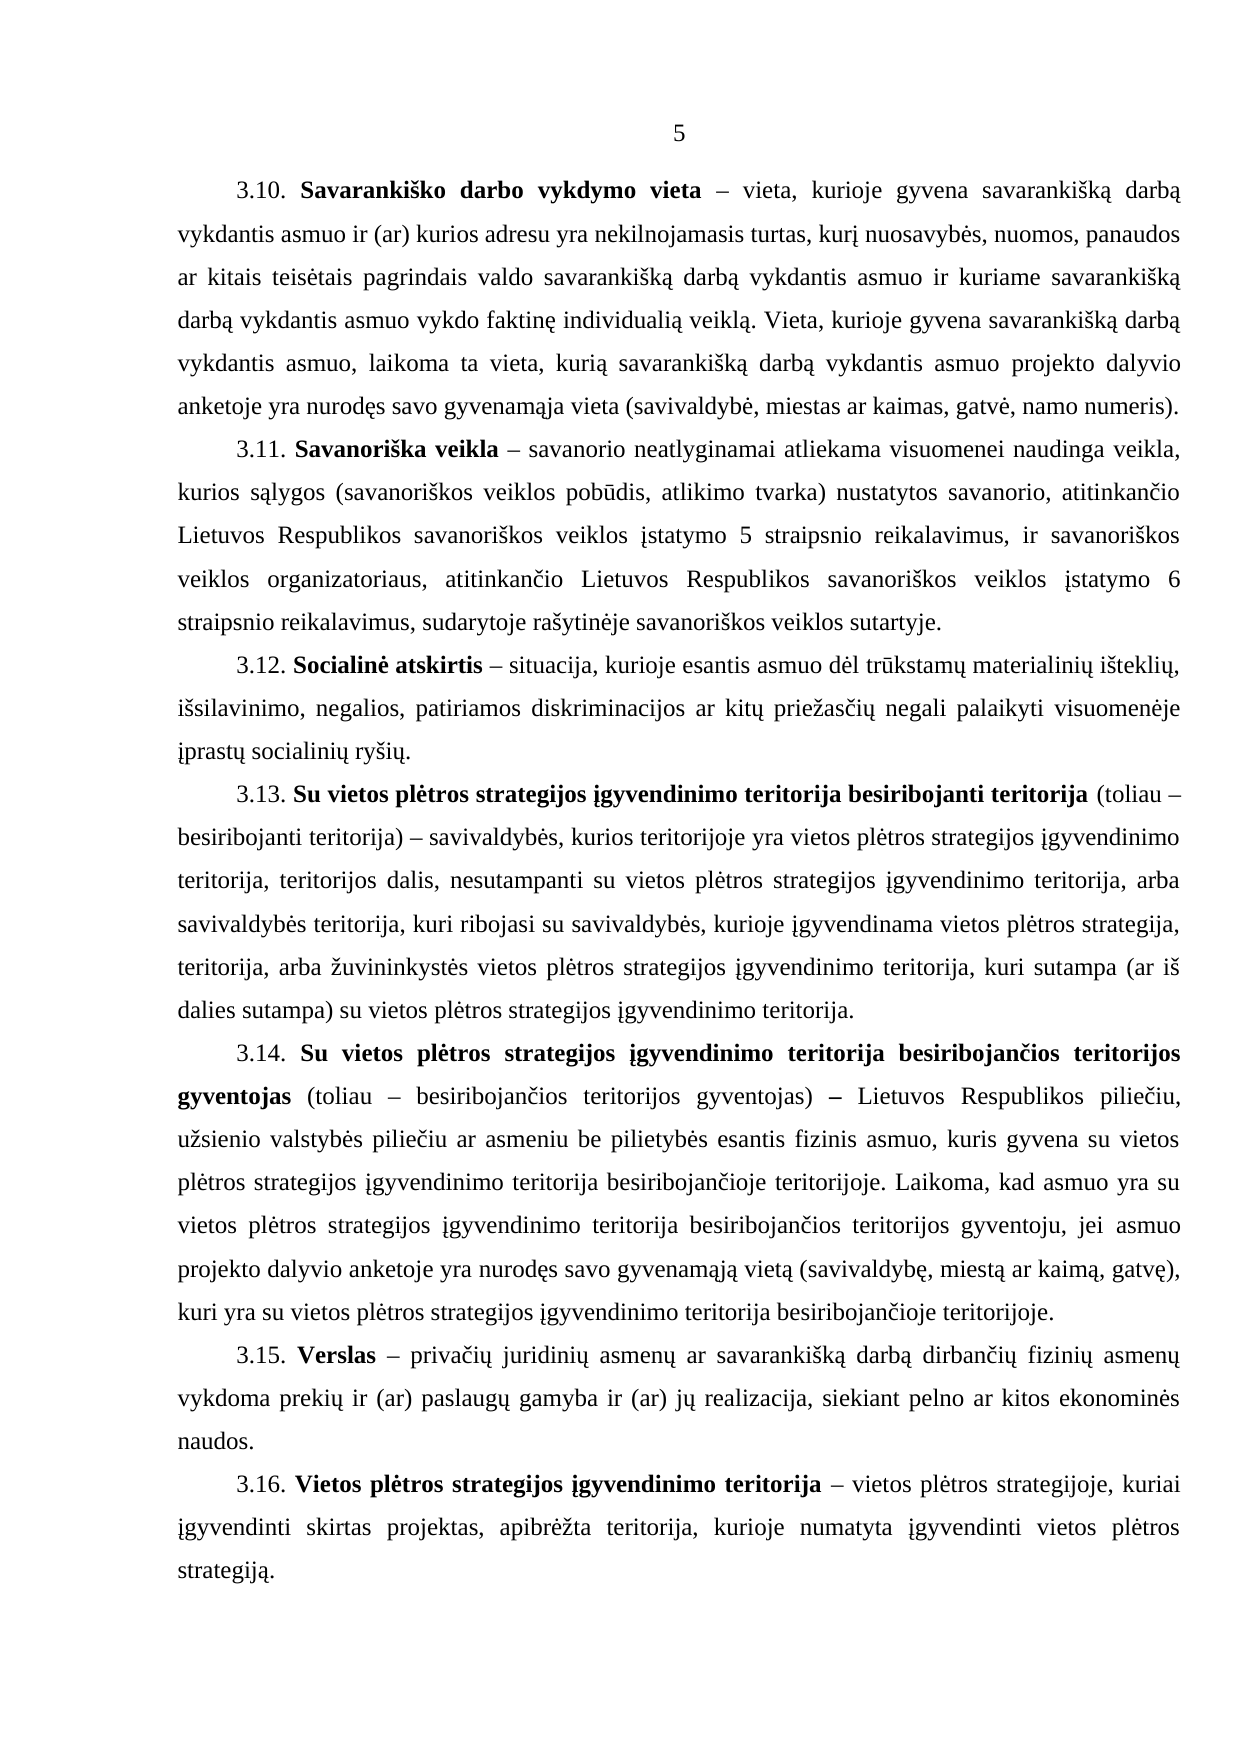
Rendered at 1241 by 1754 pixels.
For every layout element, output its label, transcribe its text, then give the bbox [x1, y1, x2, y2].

text 3.15. Verslas – privačių juridinių asmenų ar savarankišką darbą dirbančių fizinių asmenų vykdoma prekių ir (ar) paslaugų gamyba ir (ar) jų realizacija, siekiant pelno ar kitos ekonominės naudos. [177, 1340, 1181, 1455]
text 3.14. Su vietos plėtros strategijos įgyvendinimo teritorija besiribojančios teritorijos gyventojas (toliau – besiribojančios teritorijos gyventojas) – Lietuvos Respublikos piliečiu, užsienio valstybės piliečiu ar asmeniu be pilietybės esantis fizinis asmuo, kuris gyvena su vietos plėtros strategijos įgyvendinimo teritorija besiribojančioje teritorijoje. Laikoma, kad asmuo yra su vietos plėtros strategijos įgyvendinimo teritorija besiribojančios teritorijos gyventoju, jei asmuo projekto dalyvio anketoje yra nurodęs savo gyvenamąją vietą (savivaldybę, miestą ar kaimą, gatvę), kuri yra su vietos plėtros strategijos įgyvendinimo teritorija besiribojančioje teritorijoje. [177, 1038, 1181, 1326]
text 3.10. Savarankiško darbo vykdymo vieta – vieta, kurioje gyvena savarankišką darbą vykdantis asmuo ir (ar) kurios adresu yra nekilnojamasis turtas, kurį nuosavybės, nuomos, panaudos ar kitais teisėtais pagrindais valdo savarankišką darbą vykdantis asmuo ir kuriame savarankišką darbą vykdantis asmuo vykdo faktinę individualią veiklą. Vieta, kurioje gyvena savarankišką darbą vykdantis asmuo, laikoma ta vieta, kurią savarankišką darbą vykdantis asmuo projekto dalyvio anketoje yra nurodęs savo gyvenamąja vieta (savivaldybė, miestas ar kaimas, gatvė, namo numeris). [177, 176, 1181, 420]
text 3.12. Socialinė atskirtis – situacija, kurioje esantis asmuo dėl trūkstamų materialinių išteklių, išsilavinimo, negalios, patiriamos diskriminacijos ar kitų priežasčių negali palaikyti visuomenėje įprastų socialinių ryšių. [177, 650, 1181, 765]
text 3.13. Su vietos plėtros strategijos įgyvendinimo teritorija besiribojanti teritorija (toliau – besiribojanti teritorija) – savivaldybės, kurios teritorijoje yra vietos plėtros strategijos įgyvendinimo teritorija, teritorijos dalis, nesutampanti su vietos plėtros strategijos įgyvendinimo teritorija, arba savivaldybės teritorija, kuri ribojasi su savivaldybės, kurioje įgyvendinama vietos plėtros strategija, teritorija, arba žuvininkystės vietos plėtros strategijos įgyvendinimo teritorija, kuri sutampa (ar iš dalies sutampa) su vietos plėtros strategijos įgyvendinimo teritorija. [177, 779, 1181, 1024]
text 3.16. Vietos plėtros strategijos įgyvendinimo teritorija – vietos plėtros strategijoje, kuriai įgyvendinti skirtas projektas, apibrėžta teritorija, kurioje numatyta įgyvendinti vietos plėtros strategiją. [177, 1469, 1181, 1584]
text 3.11. Savanoriška veikla – savanorio neatlyginamai atliekama visuomenei naudinga veikla, kurios sąlygos (savanoriškos veiklos pobūdis, atlikimo tvarka) nustatytos savanorio, atitinkančio Lietuvos Respublikos savanoriškos veiklos įstatymo 5 straipsnio reikalavimus, ir savanoriškos veiklos organizatoriaus, atitinkančio Lietuvos Respublikos savanoriškos veiklos įstatymo 6 straipsnio reikalavimus, sudarytoje rašytinėje savanoriškos veiklos sutartyje. [177, 434, 1181, 636]
